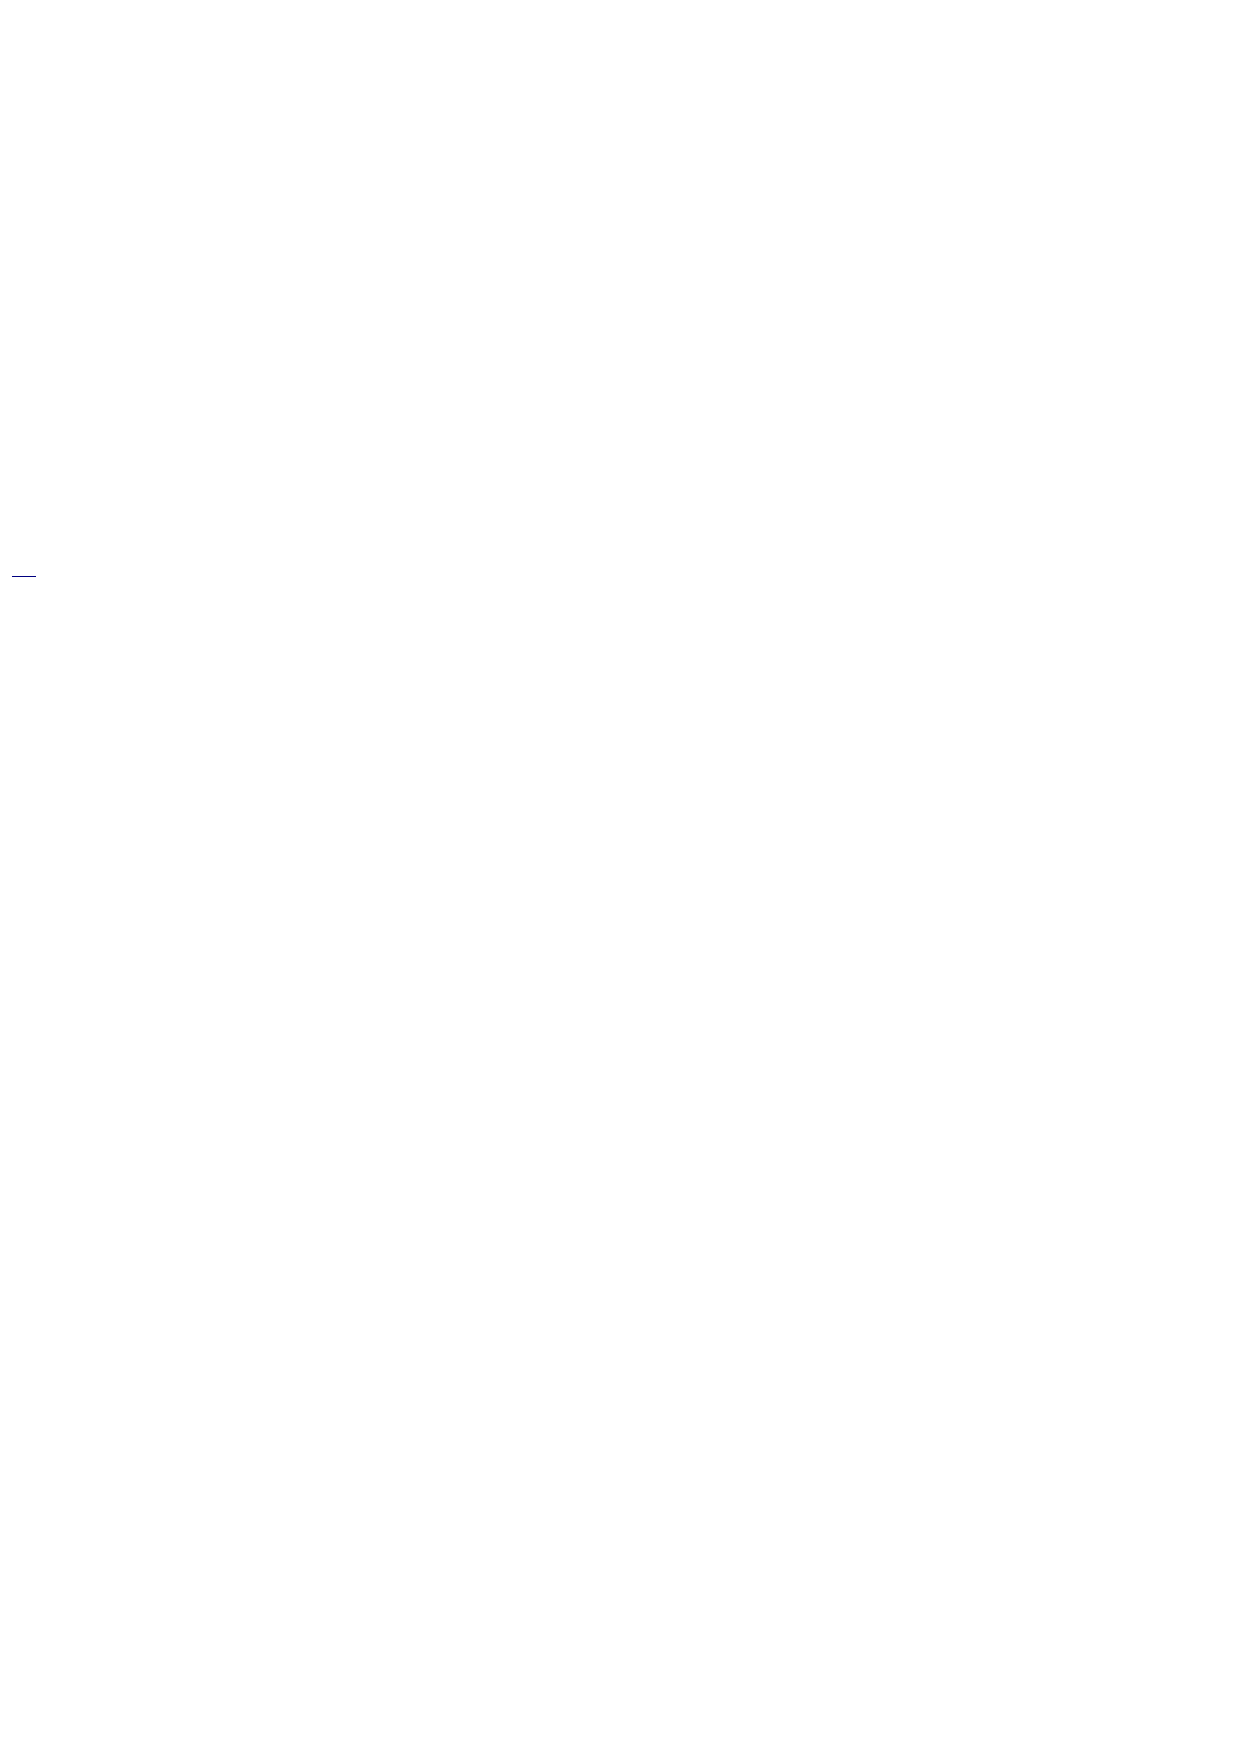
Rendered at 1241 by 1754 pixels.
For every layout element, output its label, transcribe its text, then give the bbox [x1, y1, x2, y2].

table_cell <ersterwert(/absender/bankverbindungen/iban)> [53, 979, 1118, 1040]
table_cell [33, 504, 53, 557]
table_cell [1118, 979, 1122, 1040]
table_cell <ersterwert(/absender/bankverbindungen/bic)> [53, 1040, 1122, 1087]
table_cell <empfänger/vorname> <empfänger/nachname> [53, 1476, 1122, 1518]
table_cell [33, 652, 53, 705]
table_cell [1117, 177, 1121, 218]
table_cell <anmeldung/filiale/name> [53, 926, 1122, 979]
table_cell [33, 557, 53, 610]
table_cell [24, 1476, 52, 1518]
table_cell [24, 1040, 52, 1087]
table_cell [33, 260, 554, 504]
table_cell [24, 1088, 554, 1301]
table_cell [33, 219, 53, 260]
table_cell <$-empfänger/bankverbindungen/iban> [53, 1518, 1122, 1571]
table_cell [24, 926, 52, 979]
table_cell [33, 124, 53, 177]
table_cell [24, 1301, 52, 1423]
table_cell <vorgang/rechnungen/allemit(typ/gleich('Kundenrechnung'))/alleohne(status/gleich('storniert'))/erstzahlbetrag/summe()/format('0.00')> [554, 260, 1121, 504]
table_header [33, 47, 416, 124]
table_cell <vorgang/rechnungen/allemit(typ/gleich('Kundenrechnung'))/alleohne(status/gleich('storniert'))/textliste(rechnungsnummer,'; ')> [53, 1301, 1122, 1423]
table_cell <vorgang/rechnungen/allemit(typ/gleich('Kundenrechnung'))/alleohne(status/gleich('storniert'))/totalpreis/summe()/format('0.00')> [554, 1088, 1122, 1301]
table_cell <ersterwert(/absender/bankverbindungen/iban)> [53, 177, 1117, 218]
table_cell [33, 610, 53, 652]
table_header [416, 849, 1122, 926]
table_cell [33, 177, 53, 218]
table_cell <$-empfänger/bankverbindungen/iban> [53, 652, 1121, 705]
table_cell [53, 557, 1121, 610]
table_cell <anmeldung/filiale/name> [53, 124, 1121, 177]
table_header [24, 849, 416, 926]
table_cell <empfänger/vorname> <empfänger/nachname> [53, 610, 1121, 652]
table_cell [24, 979, 52, 1040]
table_cell <vorgang/rechnungen/allemit(typ/gleich('Kundenrechnung'))/alleohne(status/gleich('storniert'))/textliste(rechnungsnummer,'; ')> [53, 504, 1121, 557]
table_cell <ersterwert(/absender/bankverbindungen/bic)> [53, 219, 1121, 260]
table_cell [24, 1423, 52, 1476]
table_header [416, 47, 1121, 124]
table_cell [24, 1518, 52, 1571]
table_cell [53, 1423, 1122, 1476]
